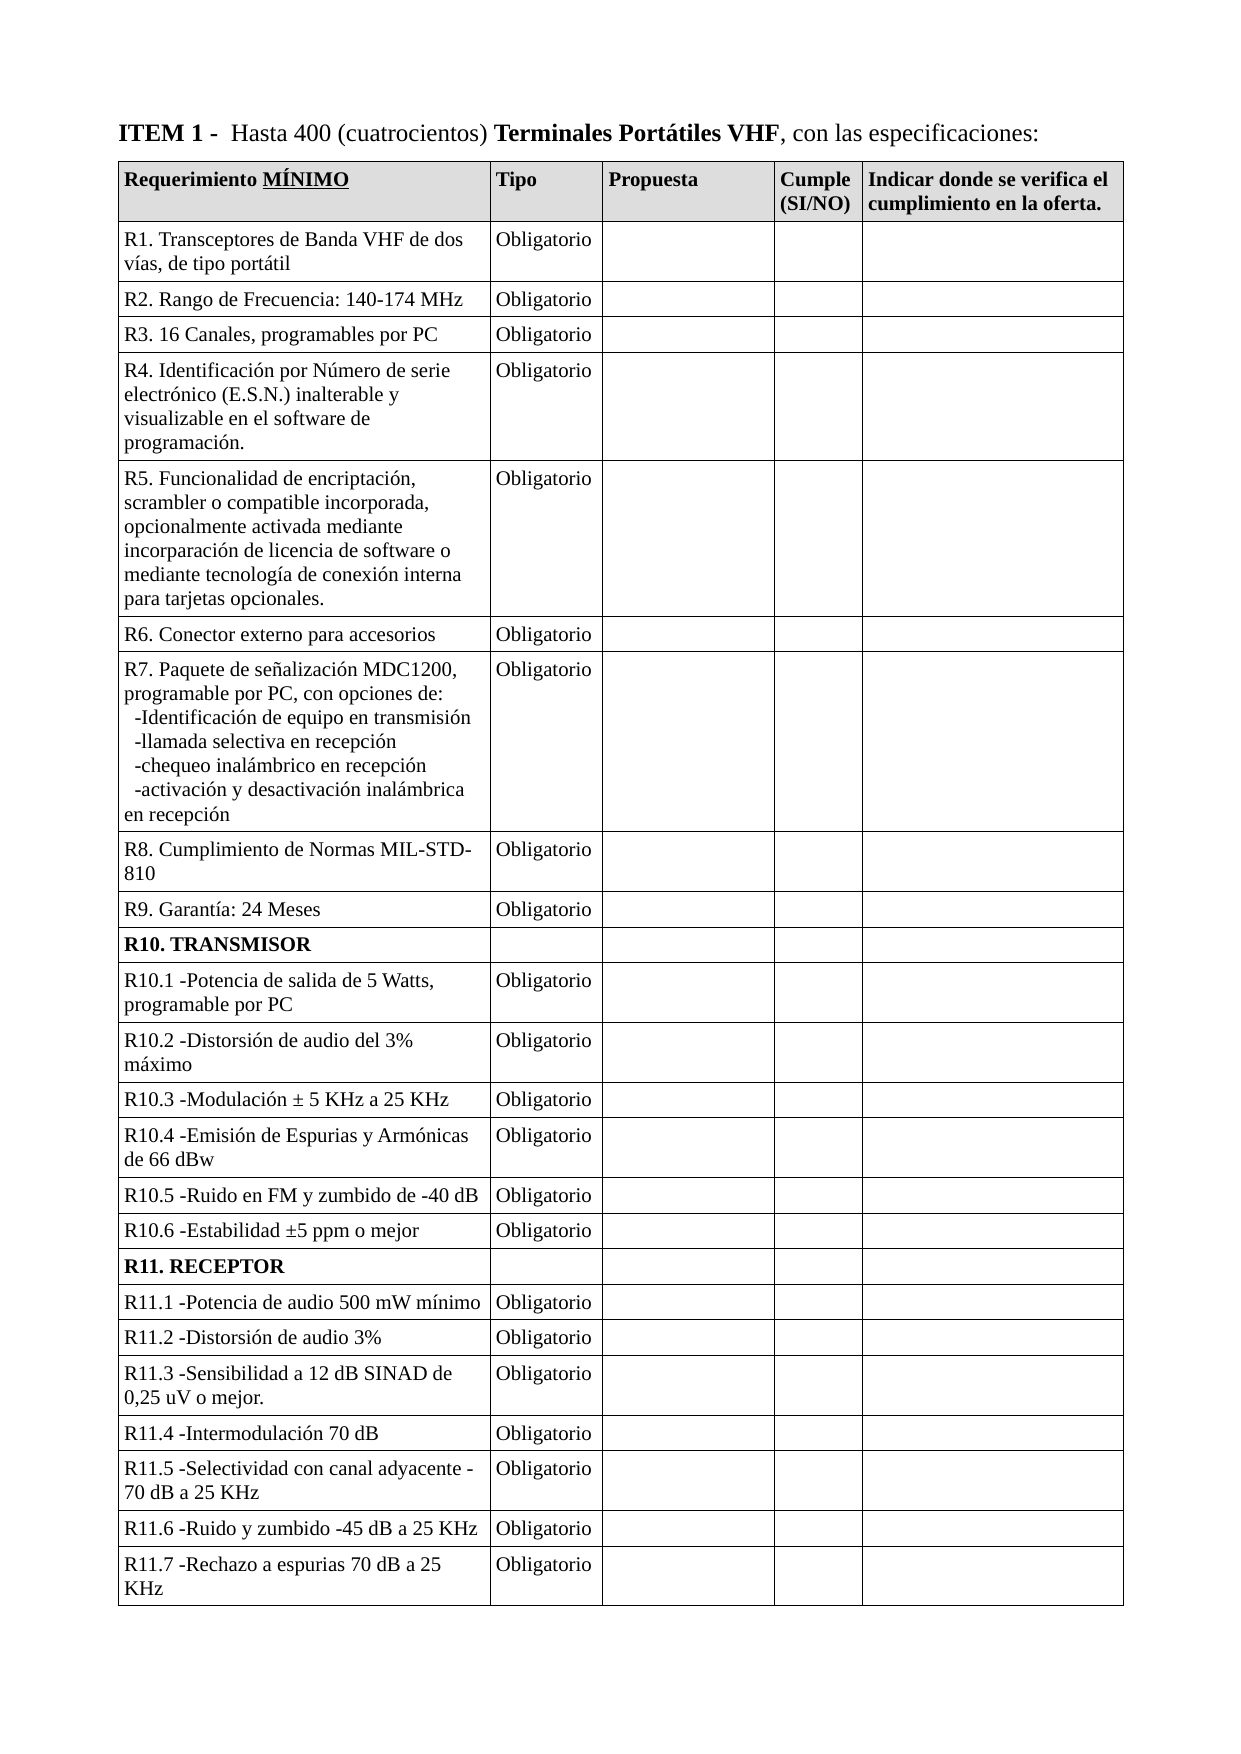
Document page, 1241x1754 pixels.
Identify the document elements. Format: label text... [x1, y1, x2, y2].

table_cell Obligatorio [491, 1083, 602, 1117]
table_cell [863, 1178, 1123, 1212]
table_cell [775, 928, 862, 962]
table_cell Obligatorio [491, 1285, 602, 1319]
table_cell [603, 652, 774, 831]
table_cell [775, 617, 862, 651]
table_cell Obligatorio [491, 1356, 602, 1415]
table_cell [863, 1118, 1123, 1177]
table_cell Obligatorio [491, 892, 602, 927]
table_cell [491, 928, 602, 962]
table_cell R11.1 -Potencia de audio 500 mW mínimo [119, 1285, 490, 1319]
table_cell [603, 1083, 774, 1117]
table_cell R10.1 -Potencia de salida de 5 Watts, programable por PC [119, 963, 490, 1022]
table_cell [775, 1320, 862, 1355]
table_header Requerimiento MÍNIMO [119, 162, 490, 221]
table_cell R11.3 -Sensibilidad a 12 dB SINAD de 0,25 uV o mejor. [119, 1356, 490, 1415]
table_cell Obligatorio [491, 282, 602, 316]
table_cell [603, 353, 774, 460]
table_cell Obligatorio [491, 1023, 602, 1082]
table_cell Obligatorio [491, 222, 602, 281]
table_cell Obligatorio [491, 317, 602, 352]
table_cell R10.3 -Modulación ± 5 KHz a 25 KHz [119, 1083, 490, 1117]
table_cell [863, 928, 1123, 962]
table_cell [603, 1547, 774, 1605]
table_cell [775, 963, 862, 1022]
table_cell [863, 1023, 1123, 1082]
table_cell [491, 1249, 602, 1284]
table_cell [603, 963, 774, 1022]
table_cell R1. Transceptores de Banda VHF de dos vías, de tipo portátil [119, 222, 490, 281]
table_cell [775, 1416, 862, 1450]
table_cell Obligatorio [491, 963, 602, 1022]
table_cell R2. Rango de Frecuencia: 140-174 MHz [119, 282, 490, 316]
table_cell [863, 1451, 1123, 1510]
table_cell [775, 1118, 862, 1177]
table_cell [775, 1511, 862, 1546]
table_cell [775, 1356, 862, 1415]
table_cell [863, 1320, 1123, 1355]
table_cell [863, 1511, 1123, 1546]
table_cell R10.6 -Estabilidad ±5 ppm o mejor [119, 1214, 490, 1248]
table_cell [603, 1249, 774, 1284]
table_cell [603, 317, 774, 352]
table_cell Obligatorio [491, 1118, 602, 1177]
table_cell Obligatorio [491, 1547, 602, 1605]
table_cell [603, 617, 774, 651]
table_cell R11. RECEPTOR [119, 1249, 490, 1284]
table_cell [603, 1214, 774, 1248]
table_cell Obligatorio [491, 1178, 602, 1212]
table_cell [603, 1118, 774, 1177]
table_header Cumple (SI/NO) [775, 162, 862, 221]
table_cell R11.4 -Intermodulación 70 dB [119, 1416, 490, 1450]
table_cell R11.7 -Rechazo a espurias 70 dB a 25 KHz [119, 1547, 490, 1605]
table_cell [863, 1416, 1123, 1450]
table_cell [775, 1214, 862, 1248]
table_cell [775, 353, 862, 460]
table_cell [863, 222, 1123, 281]
table_cell R11.2 -Distorsión de audio 3% [119, 1320, 490, 1355]
table_cell [603, 892, 774, 927]
table_cell [863, 461, 1123, 616]
table_cell [603, 1451, 774, 1510]
table_cell [775, 1285, 862, 1319]
table_cell R5. Funcionalidad de encriptación, scrambler o compatible incorporada, opcionalmente activada mediante incorparación de licencia de software o mediante tecnología de conexión interna para tarjetas opcionales. [119, 461, 490, 616]
table_cell Obligatorio [491, 832, 602, 891]
table_cell Obligatorio [491, 617, 602, 651]
table_cell [775, 461, 862, 616]
table_cell [775, 892, 862, 927]
table_cell [863, 832, 1123, 891]
table_cell [863, 1285, 1123, 1319]
table_cell R11.6 -Ruido y zumbido -45 dB a 25 KHz [119, 1511, 490, 1546]
table_cell [603, 222, 774, 281]
table_cell [775, 1547, 862, 1605]
table_cell [603, 1356, 774, 1415]
table_cell Obligatorio [491, 652, 602, 831]
table_cell [863, 1214, 1123, 1248]
table_cell [775, 832, 862, 891]
table_cell [775, 282, 862, 316]
table_cell [775, 1023, 862, 1082]
table_cell [863, 317, 1123, 352]
table_cell [603, 928, 774, 962]
table_cell R10.5 -Ruido en FM y zumbido de -40 dB [119, 1178, 490, 1212]
table_cell R10.4 -Emisión de Espurias y Armónicas de 66 dBw [119, 1118, 490, 1177]
table_cell [863, 617, 1123, 651]
table_cell [863, 963, 1123, 1022]
table_cell R10.2 -Distorsión de audio del 3% máximo [119, 1023, 490, 1082]
table_cell R7. Paquete de señalización MDC1200, programable por PC, con opciones de: -Identificación de equipo en transmisión -llamada selectiva en recepción -chequeo inalámbrico en recepción -activación y desactivación inalámbrica en recepción [119, 652, 490, 831]
table_cell R8. Cumplimiento de Normas MIL-STD-810 [119, 832, 490, 891]
table_cell [603, 1023, 774, 1082]
table_header Indicar donde se verifica el cumplimiento en la oferta. [863, 162, 1123, 221]
table_cell [775, 1083, 862, 1117]
table_cell Obligatorio [491, 461, 602, 616]
table_cell R9. Garantía: 24 Meses [119, 892, 490, 927]
table_cell R10. TRANSMISOR [119, 928, 490, 962]
table_cell [775, 1249, 862, 1284]
text ITEM 1 - Hasta 400 (cuatrocientos) Terminales Portátiles VHF, con las especificaciones: [118, 118, 1122, 147]
table_header Tipo [491, 162, 602, 221]
table_cell [603, 1511, 774, 1546]
table_cell R6. Conector externo para accesorios [119, 617, 490, 651]
table_cell [603, 1320, 774, 1355]
table_cell [603, 1285, 774, 1319]
table_cell R11.5 -Selectividad con canal adyacente -70 dB a 25 KHz [119, 1451, 490, 1510]
table_cell [863, 282, 1123, 316]
table_cell [775, 652, 862, 831]
table_cell [603, 461, 774, 616]
table_header Propuesta [603, 162, 774, 221]
table_cell [863, 1083, 1123, 1117]
table_cell [775, 1178, 862, 1212]
table_cell [775, 1451, 862, 1510]
table_cell Obligatorio [491, 1214, 602, 1248]
table_cell R4. Identificación por Número de serie electrónico (E.S.N.) inalterable y visualizable en el software de programación. [119, 353, 490, 460]
table_cell Obligatorio [491, 353, 602, 460]
table_cell [775, 317, 862, 352]
table_cell [863, 1356, 1123, 1415]
table_cell [775, 222, 862, 281]
table_cell [863, 892, 1123, 927]
table_cell [863, 1249, 1123, 1284]
table_cell Obligatorio [491, 1320, 602, 1355]
table_cell [863, 353, 1123, 460]
table_cell Obligatorio [491, 1416, 602, 1450]
table_cell [863, 652, 1123, 831]
table_cell Obligatorio [491, 1451, 602, 1510]
table_cell [603, 1178, 774, 1212]
table_cell [863, 1547, 1123, 1605]
table_cell R3. 16 Canales, programables por PC [119, 317, 490, 352]
table_cell [603, 832, 774, 891]
table_cell [603, 1416, 774, 1450]
table_cell Obligatorio [491, 1511, 602, 1546]
table_cell [603, 282, 774, 316]
